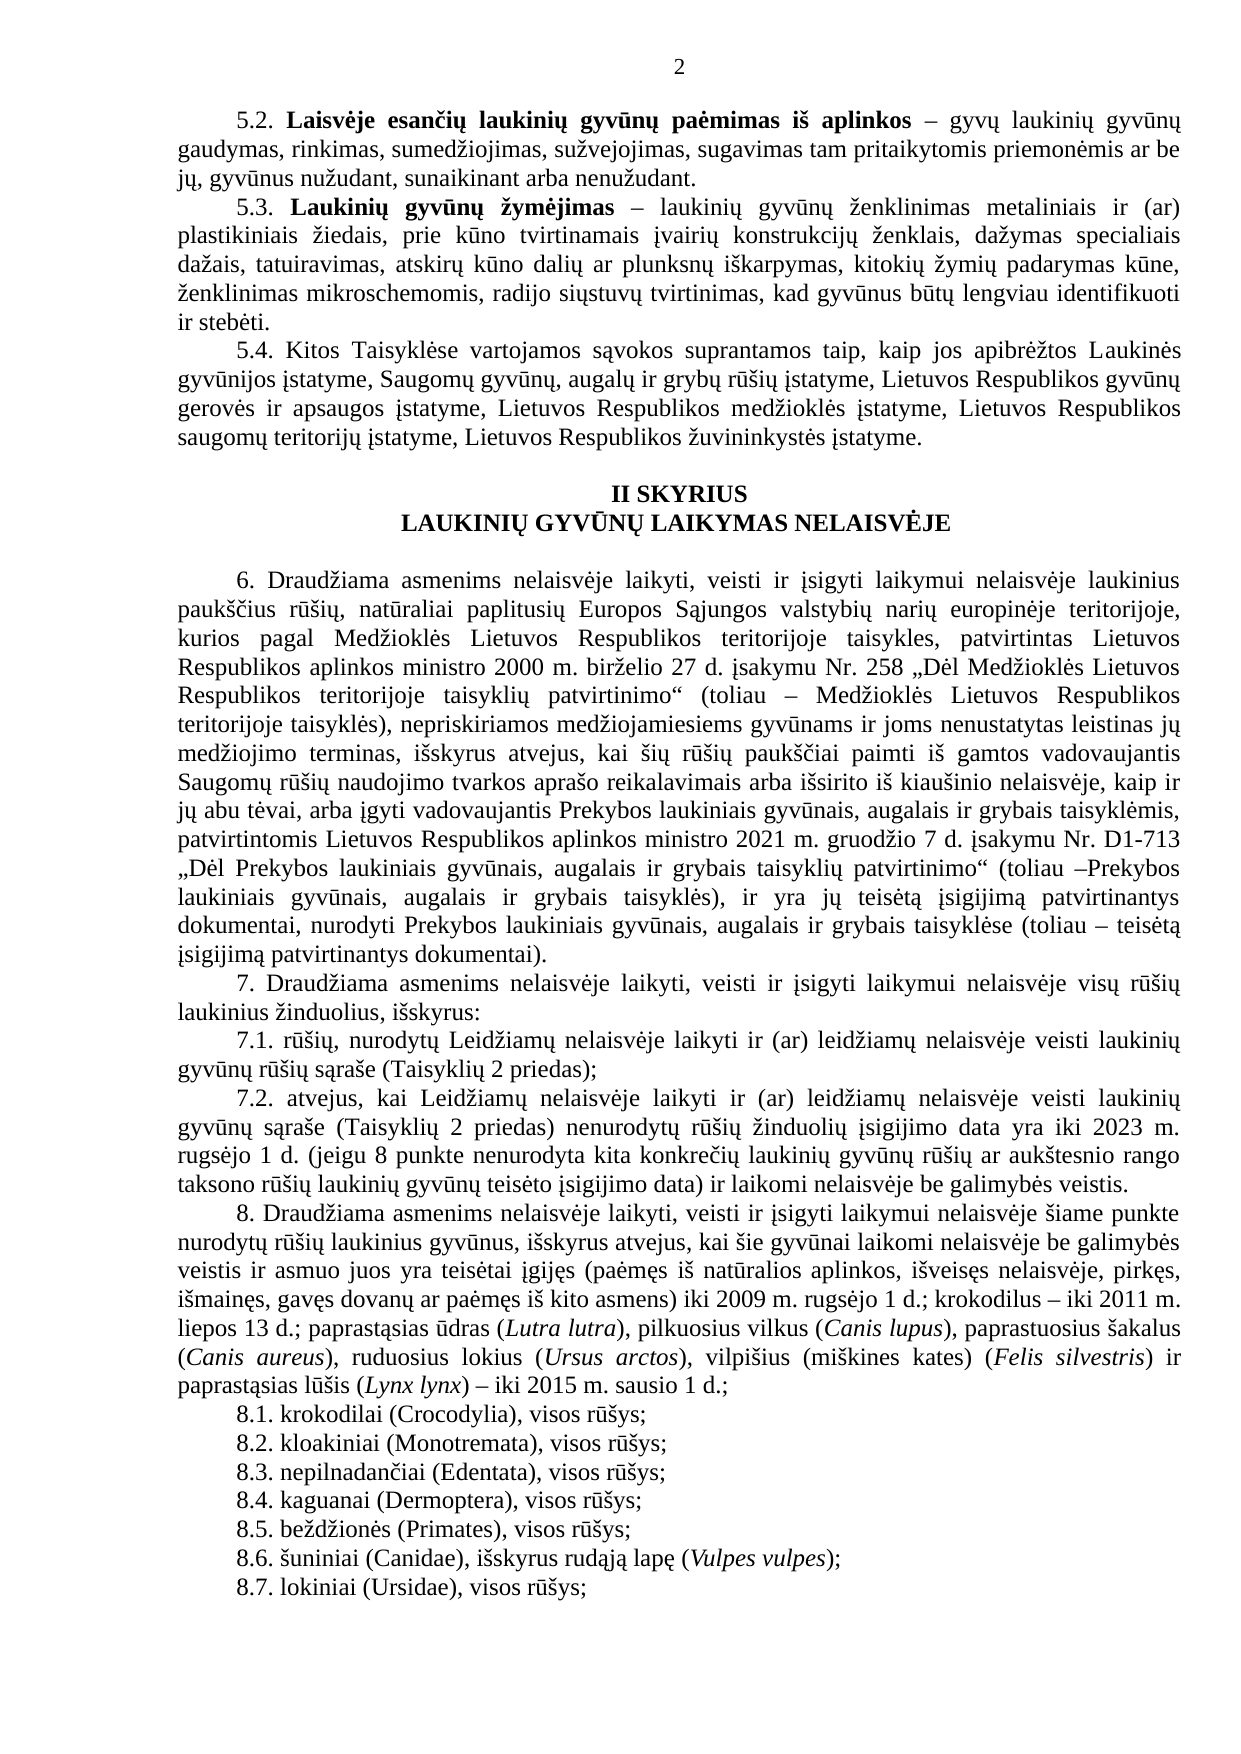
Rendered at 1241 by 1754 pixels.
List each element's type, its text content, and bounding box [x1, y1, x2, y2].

text 8.7. lokiniai (Ursidae), visos rūšys; [177, 1572, 1181, 1601]
text 8.3. nepilnadančiai (Edentata), visos rūšys; [177, 1457, 1181, 1486]
text 5.4. Kitos Taisyklėse vartojamos sąvokos suprantamos taip, kaip jos apibrėžtos Laukinės gyvūnijos įstatyme, Saugomų gyvūnų, augalų ir grybų rūšių įstatyme, Lietuvos Respublikos gyvūnų gerovės ir apsaugos įstatyme, Lietuvos Respublikos medžioklės įstatyme, Lietuvos Respublikos saugomų teritorijų įstatyme, Lietuvos Respublikos žuvininkystės įstatyme. [177, 336, 1181, 451]
text 8.5. beždžionės (Primates), visos rūšys; [177, 1514, 1181, 1543]
text 6. Draudžiama asmenims nelaisvėje laikyti, veisti ir įsigyti laikymui nelaisvėje laukinius paukščius rūšių, natūraliai paplitusių Europos Sąjungos valstybių narių europinėje teritorijoje, kurios pagal Medžioklės Lietuvos Respublikos teritorijoje taisykles, patvirtintas Lietuvos Respublikos aplinkos ministro 2000 m. birželio 27 d. įsakymu Nr. 258 „Dėl Medžioklės Lietuvos Respublikos teritorijoje taisyklių patvirtinimo“ (toliau – Medžioklės Lietuvos Respublikos teritorijoje taisyklės), nepriskiriamos medžiojamiesiems gyvūnams ir joms nenustatytas leistinas jų medžiojimo terminas, išskyrus atvejus, kai šių rūšių paukščiai paimti iš gamtos vadovaujantis Saugomų rūšių naudojimo tvarkos aprašo reikalavimais arba išsirito iš kiaušinio nelaisvėje, kaip ir jų abu tėvai, arba įgyti vadovaujantis Prekybos laukiniais gyvūnais, augalais ir grybais taisyklėmis, patvirtintomis Lietuvos Respublikos aplinkos ministro 2021 m. gruodžio 7 d. įsakymu Nr. D1-713 „Dėl Prekybos laukiniais gyvūnais, augalais ir grybais taisyklių patvirtinimo“ (toliau –Prekybos laukiniais gyvūnais, augalais ir grybais taisyklės), ir yra jų teisėtą įsigijimą patvirtinantys dokumentai, nurodyti Prekybos laukiniais gyvūnais, augalais ir grybais taisyklėse (toliau – teisėtą įsigijimą patvirtinantys dokumentai). [177, 566, 1181, 968]
text 5.2. Laisvėje esančių laukinių gyvūnų paėmimas iš aplinkos – gyvų laukinių gyvūnų gaudymas, rinkimas, sumedžiojimas, sužvejojimas, sugavimas tam pritaikytomis priemonėmis ar be jų, gyvūnus nužudant, sunaikinant arba nenužudant. [177, 106, 1181, 192]
text 8.1. krokodilai (Crocodylia), visos rūšys; [177, 1399, 1181, 1428]
text 8.6. šuniniai (Canidae), išskyrus rudąją lapę (Vulpes vulpes); [177, 1543, 1181, 1572]
text 7.2. atvejus, kai Leidžiamų nelaisvėje laikyti ir (ar) leidžiamų nelaisvėje veisti laukinių gyvūnų sąraše (Taisyklių 2 priedas) nenurodytų rūšių žinduolių įsigijimo data yra iki 2023 m. rugsėjo 1 d. (jeigu 8 punkte nenurodyta kita konkrečių laukinių gyvūnų rūšių ar aukštesnio rango taksono rūšių laukinių gyvūnų teisėto įsigijimo data) ir laikomi nelaisvėje be galimybės veistis. [177, 1083, 1181, 1198]
text 8.2. kloakiniai (Monotremata), visos rūšys; [177, 1428, 1181, 1457]
text 8.4. kaguanai (Dermoptera), visos rūšys; [177, 1486, 1181, 1514]
text II SKYRIUS [177, 479, 1181, 508]
text 8. Draudžiama asmenims nelaisvėje laikyti, veisti ir įsigyti laikymui nelaisvėje šiame punkte nurodytų rūšių laukinius gyvūnus, išskyrus atvejus, kai šie gyvūnai laikomi nelaisvėje be galimybės veistis ir asmuo juos yra teisėtai įgijęs (paėmęs iš natūralios aplinkos, išveisęs nelaisvėje, pirkęs, išmainęs, gavęs dovanų ar paėmęs iš kito asmens) iki 2009 m. rugsėjo 1 d.; krokodilus – iki 2011 m. liepos 13 d.; paprastąsias ūdras (Lutra lutra), pilkuosius vilkus (Canis lupus), paprastuosius šakalus (Canis aureus), ruduosius lokius (Ursus arctos), vilpišius (miškines kates) (Felis silvestris) ir paprastąsias lūšis (Lynx lynx) – iki 2015 m. sausio 1 d.; [177, 1198, 1181, 1399]
text 7.1. rūšių, nurodytų Leidžiamų nelaisvėje laikyti ir (ar) leidžiamų nelaisvėje veisti laukinių gyvūnų rūšių sąraše (Taisyklių 2 priedas); [177, 1026, 1181, 1083]
text 5.3. Laukinių gyvūnų žymėjimas – laukinių gyvūnų ženklinimas metaliniais ir (ar) plastikiniais žiedais, prie kūno tvirtinamais įvairių konstrukcijų ženklais, dažymas specialiais dažais, tatuiravimas, atskirų kūno dalių ar plunksnų iškarpymas, kitokių žymių padarymas kūne, ženklinimas mikroschemomis, radijo siųstuvų tvirtinimas, kad gyvūnus būtų lengviau identifikuoti ir stebėti. [177, 192, 1181, 336]
text 7. Draudžiama asmenims nelaisvėje laikyti, veisti ir įsigyti laikymui nelaisvėje visų rūšių laukinius žinduolius, išskyrus: [177, 968, 1181, 1026]
text LAUKINIŲ GYVŪNŲ LAIKYMAS NELAISVĖJE [177, 508, 1181, 537]
